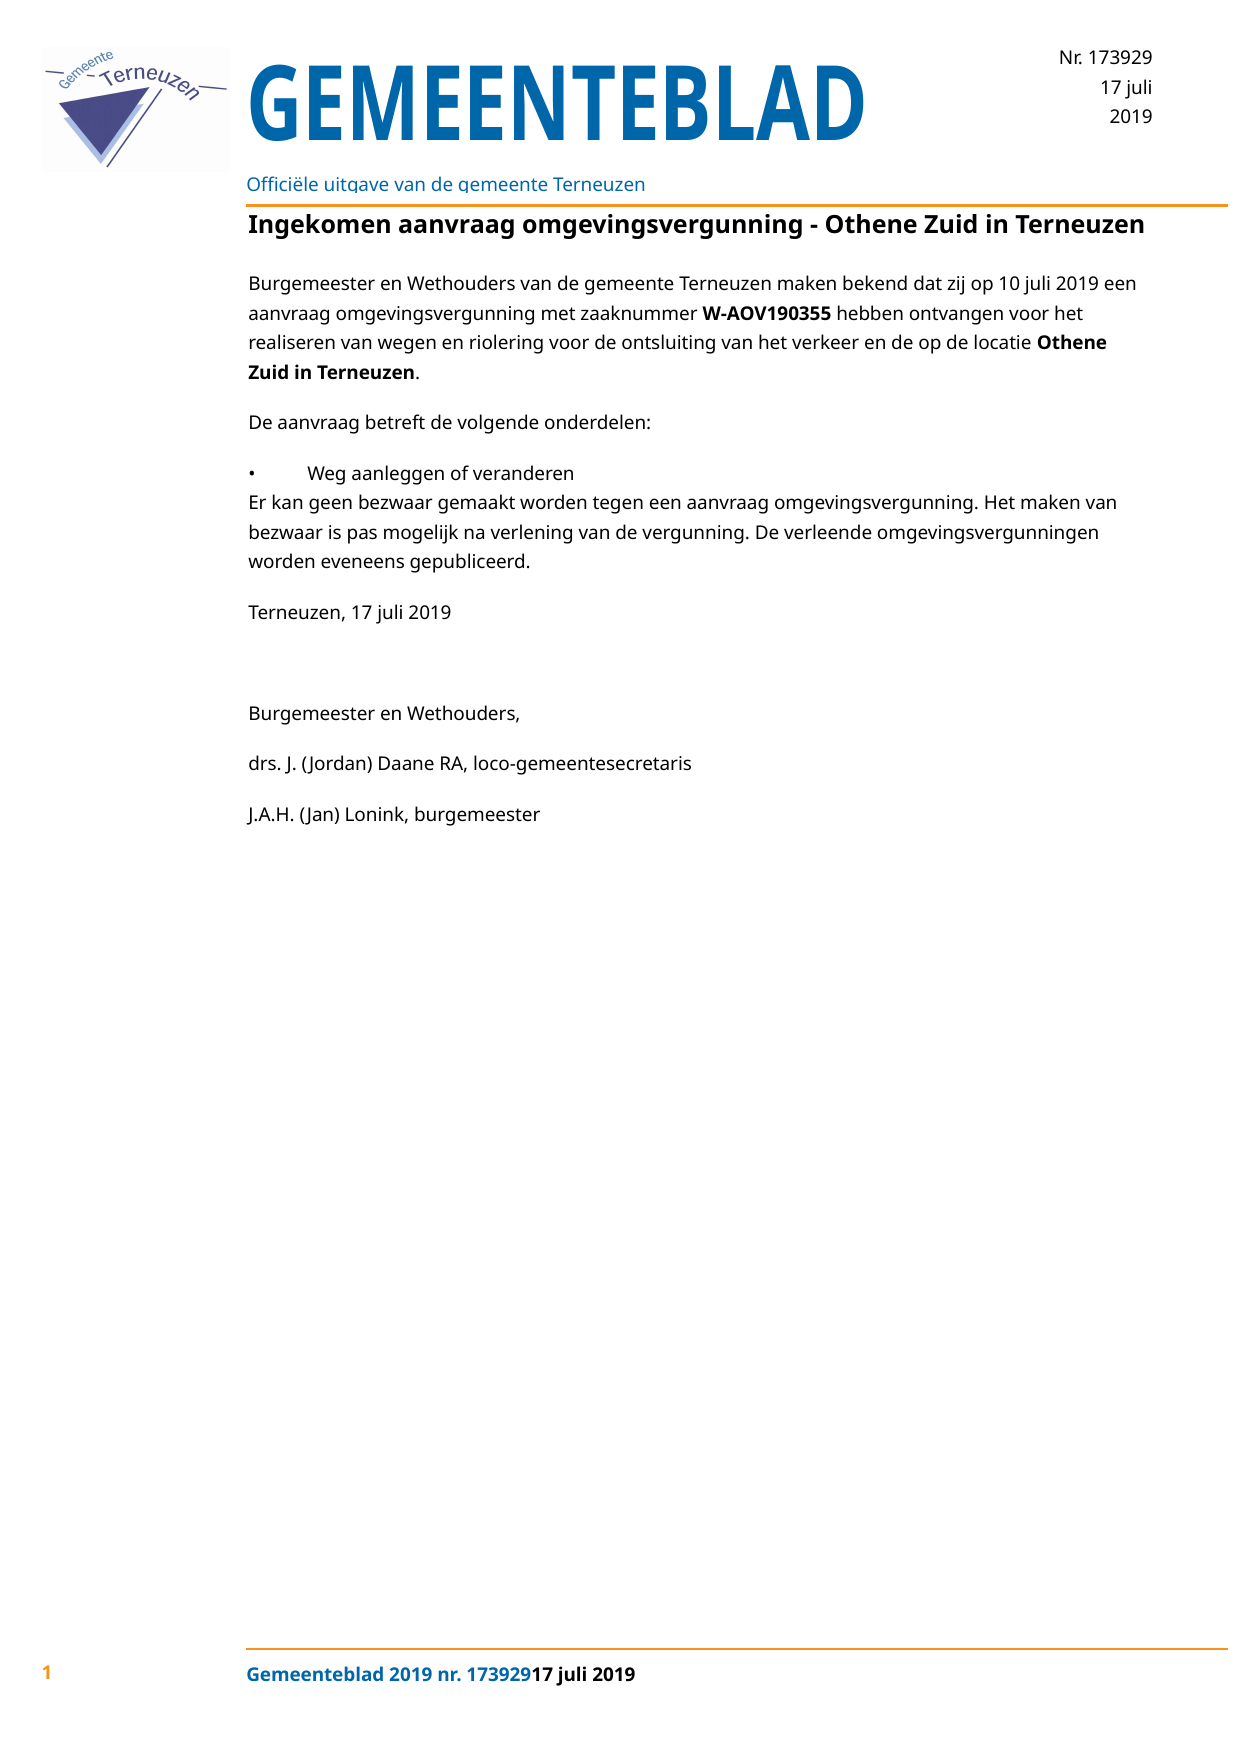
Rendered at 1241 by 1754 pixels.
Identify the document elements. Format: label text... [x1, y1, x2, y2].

text drs. J. (Jordan) Daane RA, loco-gemeentesecretaris [248, 750, 1152, 776]
text Terneuzen, 17 juli 2019 [248, 599, 1152, 625]
text Burgemeester en Wethouders, [248, 700, 1152, 726]
picture [41, 47, 231, 172]
text J.A.H. (Jan) Lonink, burgemeester [248, 801, 1152, 826]
text Ingekomen aanvraag omgevingsvergunning - Othene Zuid in Terneuzen [248, 207, 1152, 241]
text Burgemeester en Wethouders van de gemeente Terneuzen maken bekend dat zij op 10 juli 2019 een aanvraag omgevingsvergunning met zaaknummer W-AOV190355 hebben ontvangen voor het realiseren van wegen en riolering voor de ontsluiting van het verkeer en de op de locatie Othene Zuid in Terneuzen. [248, 270, 1152, 385]
list Weg aanleggen of veranderen [248, 460, 1152, 486]
text De aanvraag betreft de volgende onderdelen: [248, 409, 1152, 435]
text Er kan geen bezwaar gemaakt worden tegen een aanvraag omgevingsvergunning. Het maken van bezwaar is pas mogelijk na verlening van de vergunning. De verleende omgevingsvergunningen worden eveneens gepubliceerd. [248, 489, 1152, 574]
